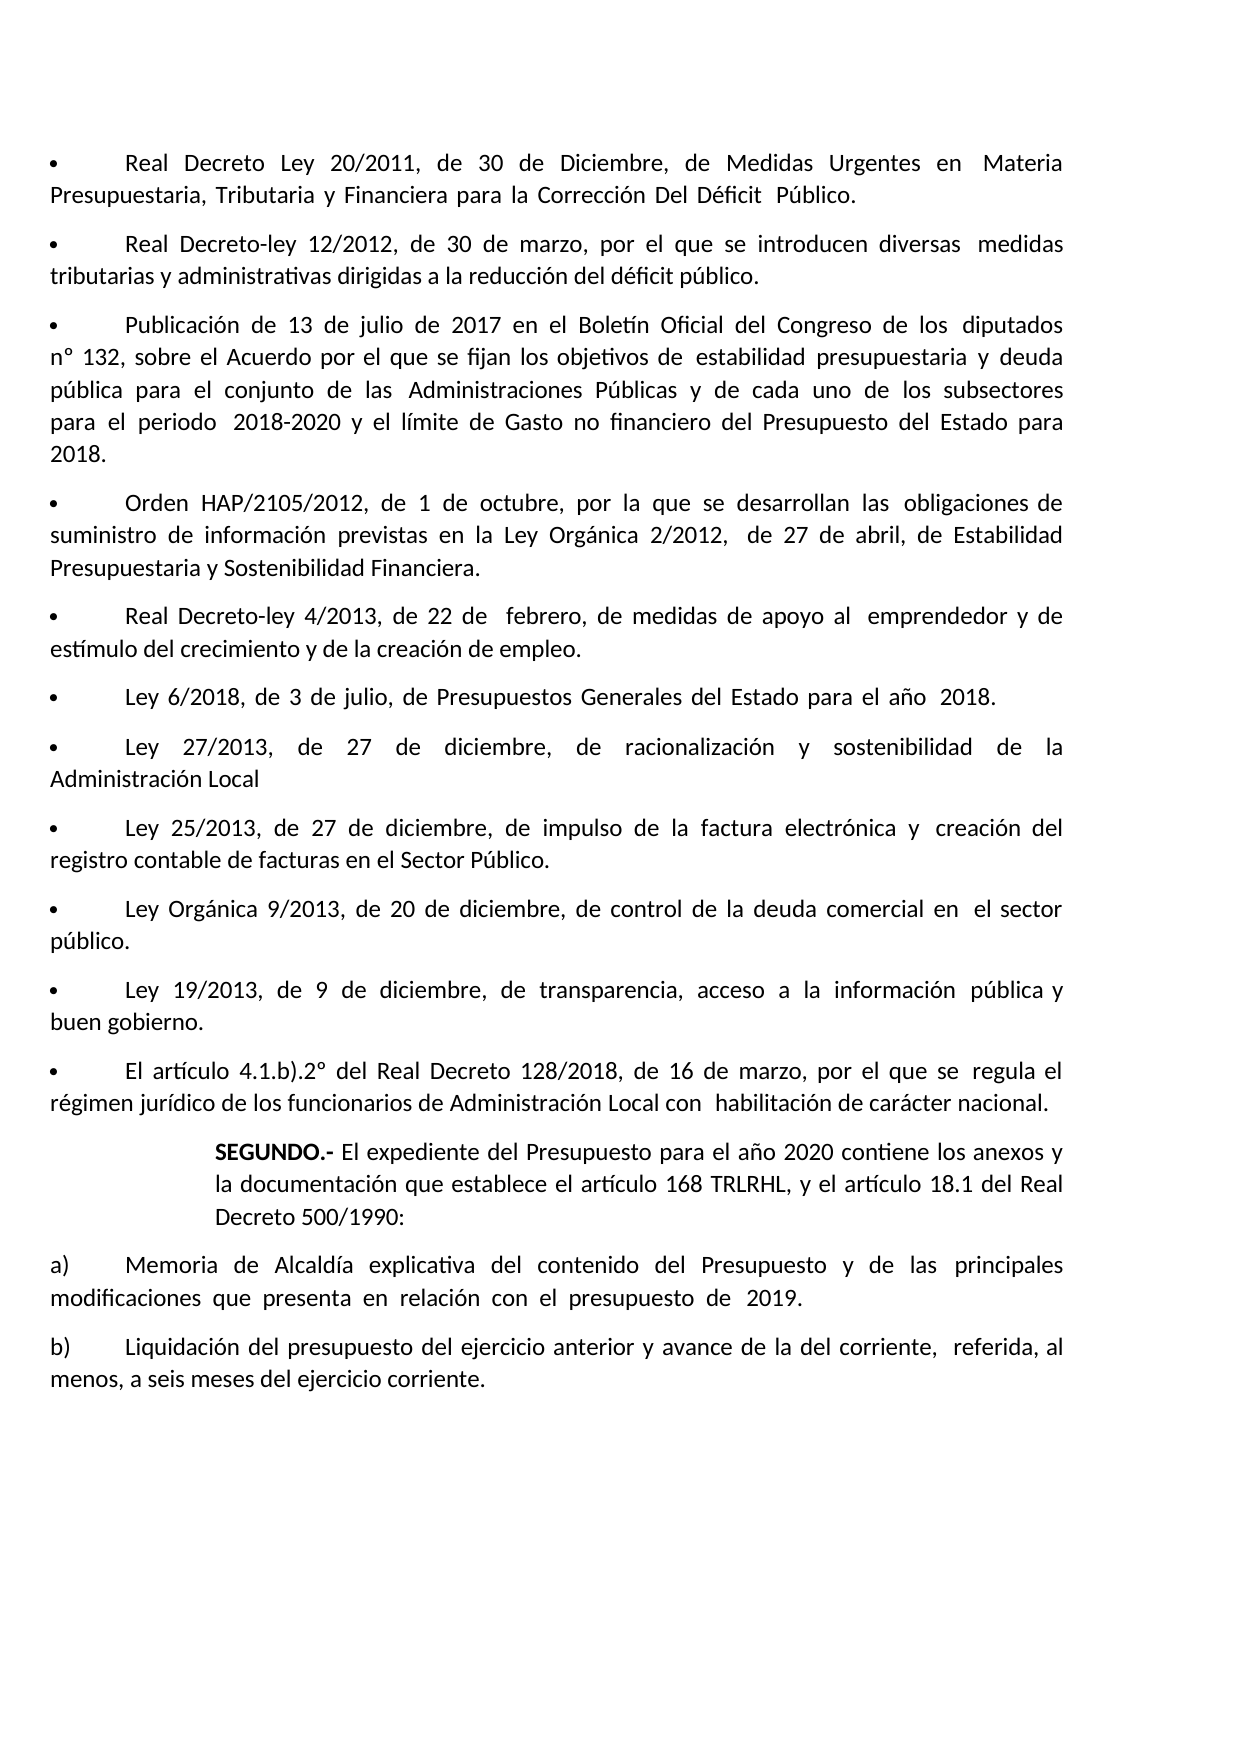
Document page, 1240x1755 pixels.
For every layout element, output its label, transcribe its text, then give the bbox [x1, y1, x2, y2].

list Memoria de Alcaldía explicativa del contenido del Presupuesto y de las principales modificaciones que presenta en relación con el presupuesto de 2019. [50, 1250, 1063, 1312]
text SEGUNDO.- El expediente del Presupuesto para el año 2020 contiene los anexos y la documentación que establece el artículo 168 TRLRHL, y el artículo 18.1 del Real Decreto 500/1990: [215, 1136, 1063, 1231]
list Publicación de 13 de julio de 2017 en el Boletín Oficial del Congreso de los diputados nº 132, sobre el Acuerdo por el que se fijan los objetivos de estabilidad presupuestaria y deuda pública para el conjunto de las Administraciones Públicas y de cada uno de los subsectores para el periodo 2018-2020 y el límite de Gasto no financiero del Presupuesto del Estado para 2018. [50, 309, 1064, 469]
list El artículo 4.1.b).2º del Real Decreto 128/2018, de 16 de marzo, por el que se regula el régimen jurídico de los funcionarios de Administración Local con habilitación de carácter nacional. [50, 1055, 1063, 1118]
list Orden HAP/2105/2012, de 1 de octubre, por la que se desarrollan las obligaciones de suministro de información previstas en la Ley Orgánica 2/2012, de 27 de abril, de Estabilidad Presupuestaria y Sostenibilidad Financiera. [50, 487, 1063, 582]
list Ley 19/2013, de 9 de diciembre, de transparencia, acceso a la información pública y buen gobierno. [50, 974, 1063, 1037]
list Real Decreto-ley 4/2013, de 22 de febrero, de medidas de apoyo al emprendedor y de estímulo del crecimiento y de la creación de empleo. [50, 601, 1063, 663]
list Real Decreto Ley 20/2011, de 30 de Diciembre, de Medidas Urgentes en Materia Presupuestaria, Tributaria y Financiera para la Corrección Del Déficit Público. [50, 147, 1063, 210]
list Real Decreto-ley 12/2012, de 30 de marzo, por el que se introducen diversas medidas tributarias y administrativas dirigidas a la reducción del déficit público. [50, 228, 1063, 291]
list Ley Orgánica 9/2013, de 20 de diciembre, de control de la deuda comercial en el sector público. [50, 893, 1063, 956]
list Ley 6/2018, de 3 de julio, de Presupuestos Generales del Estado para el año 2018. [50, 682, 1063, 712]
list Liquidación del presupuesto del ejercicio anterior y avance de la del corriente, referida, al menos, a seis meses del ejercicio corriente. [50, 1331, 1063, 1394]
list Ley 25/2013, de 27 de diciembre, de impulso de la factura electrónica y creación del registro contable de facturas en el Sector Público. [50, 812, 1063, 875]
list Ley 27/2013, de 27 de diciembre, de racionalización y sostenibilidad de la Administración Local [50, 731, 1063, 793]
